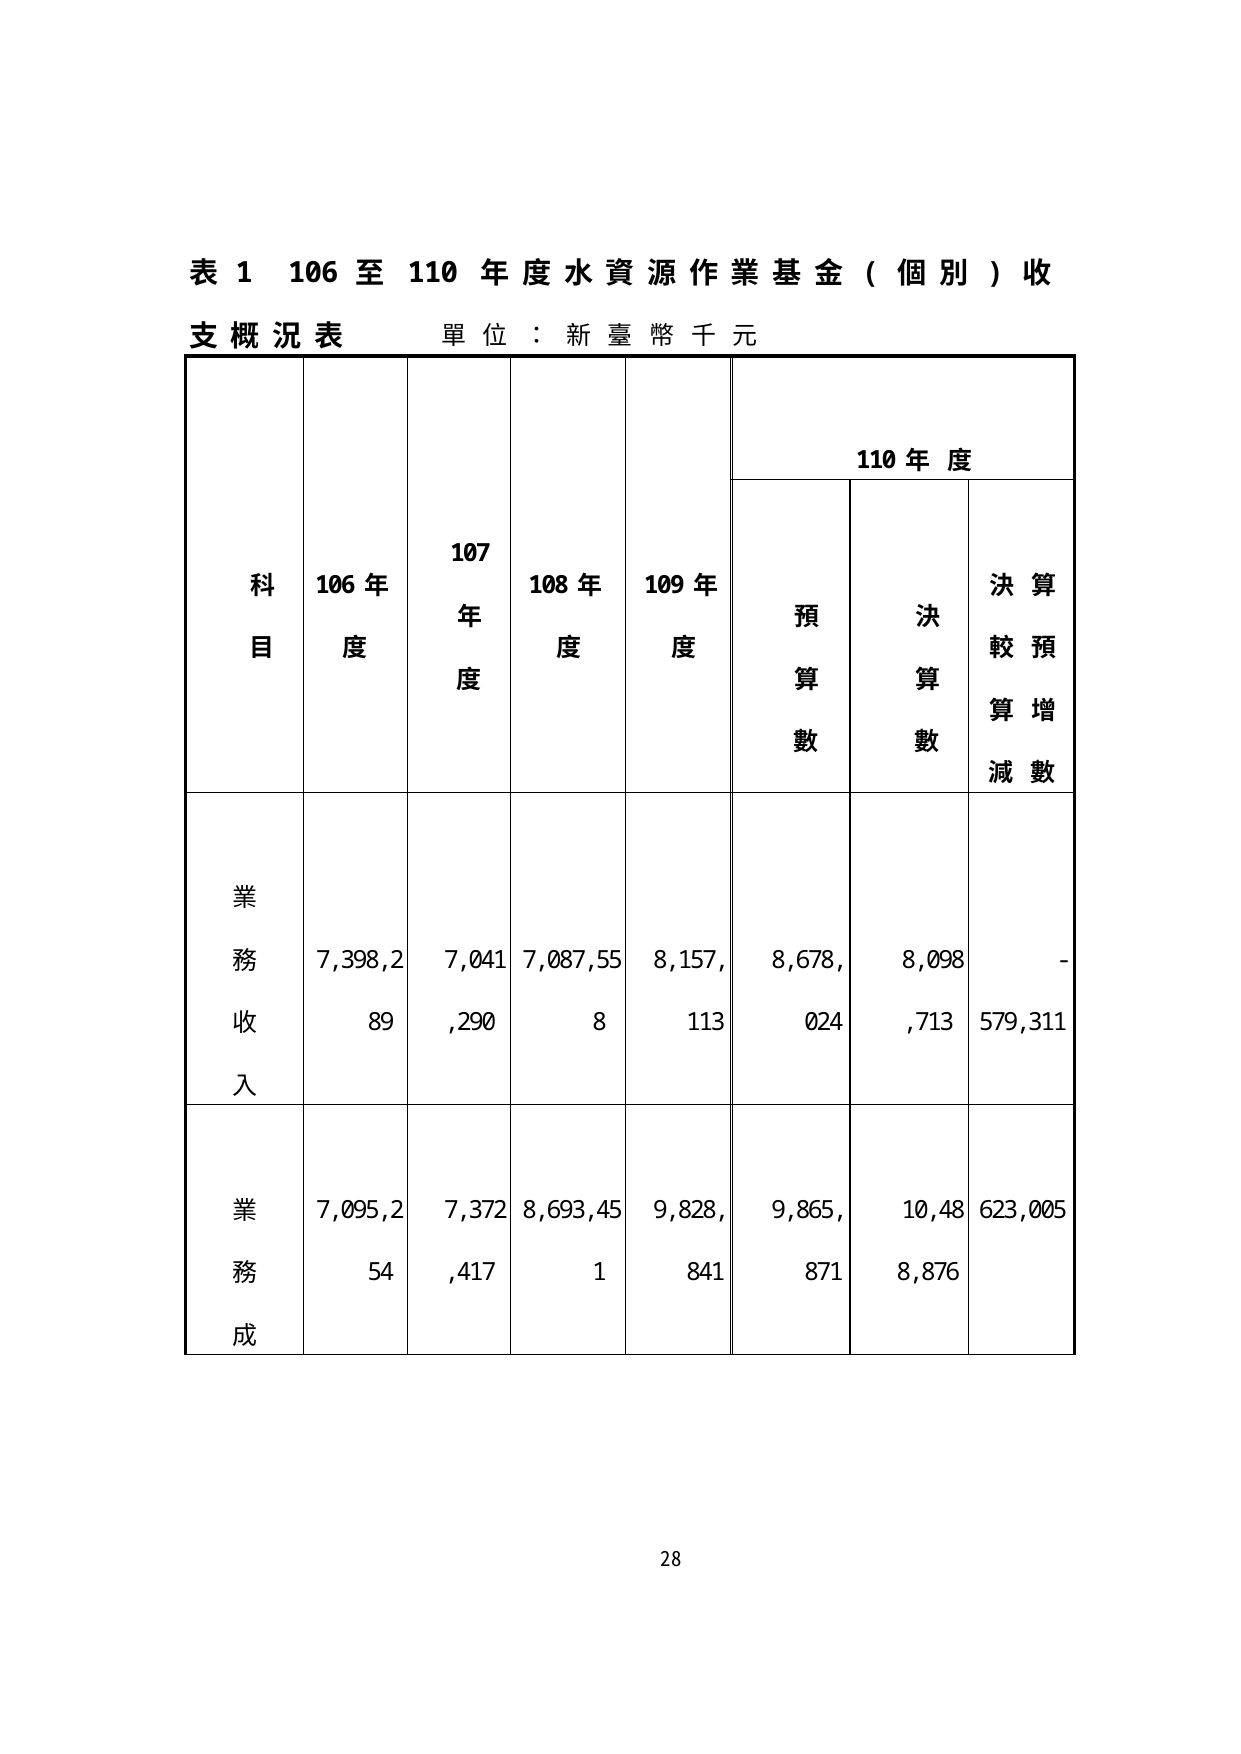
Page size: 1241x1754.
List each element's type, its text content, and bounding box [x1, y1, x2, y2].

table_header 科目 [187, 358, 303, 792]
table_cell 7,398,289 [304, 793, 407, 1104]
table_cell 預算數 [733, 480, 849, 792]
table_cell 7,372,417 [408, 1105, 510, 1354]
table_cell 9,865,871 [733, 1105, 849, 1354]
table_cell 8,693,451 [511, 1105, 625, 1354]
table_cell 7,095,254 [304, 1105, 407, 1354]
table_header 106年度 [304, 358, 407, 792]
table_cell 623,005 [969, 1105, 1073, 1354]
table_header 109年度 [626, 358, 730, 792]
text 表1 106至110年度水資源作業基金(個別)收支概況表 單位：新臺幣千元 [183, 229, 1058, 354]
table_cell 7,041,290 [408, 793, 510, 1104]
table_cell 10,488,876 [851, 1105, 968, 1354]
table_cell -579,311 [969, 793, 1073, 1104]
table_cell 8,678,024 [733, 793, 849, 1104]
table_cell 業務成 [187, 1105, 303, 1354]
table_cell 8,157,113 [626, 793, 730, 1104]
table_header 110年度 [733, 358, 1073, 479]
table_header 107年度 [408, 358, 510, 792]
table_cell 7,087,558 [511, 793, 625, 1104]
table_cell 9,828,841 [626, 1105, 730, 1354]
table_cell 決算較預算增減數 [969, 480, 1073, 792]
table_header 108年度 [511, 358, 625, 792]
table_cell 業務收入 [187, 793, 303, 1104]
table_cell 8,098,713 [851, 793, 968, 1104]
table_cell 決算數 [851, 480, 968, 792]
